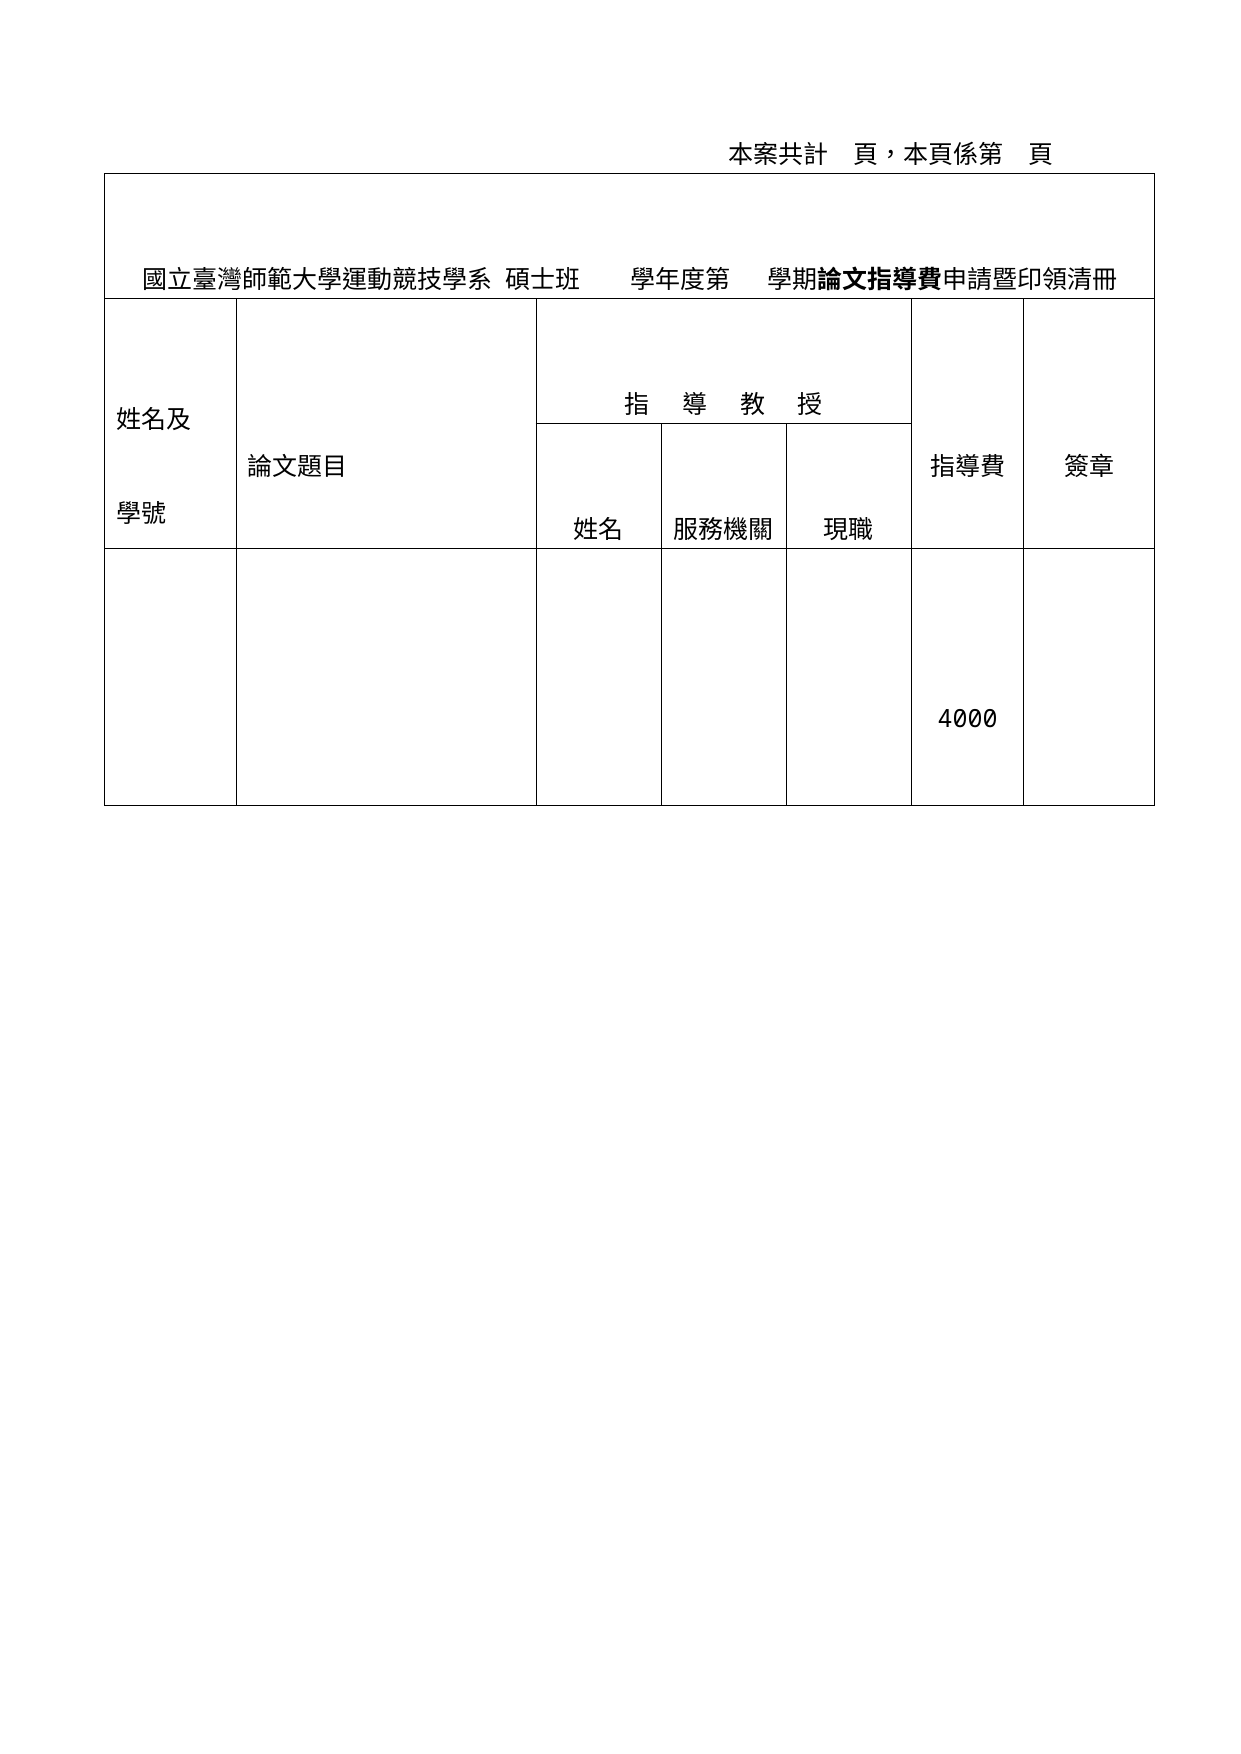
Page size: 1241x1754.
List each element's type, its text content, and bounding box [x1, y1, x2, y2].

table_cell 論文題目 [237, 299, 536, 548]
table_header 國立臺灣師範大學運動競技學系 碩士班 學年度第 學期論文指導費申請暨印領清冊 [105, 174, 1154, 298]
table_cell [105, 549, 236, 805]
table_cell [1024, 549, 1154, 805]
table_cell 簽章 [1024, 299, 1154, 548]
table_cell 服務機關 [662, 424, 786, 548]
table_cell 指導教授 [537, 299, 911, 423]
table_cell [787, 549, 911, 805]
table_cell 現職 [787, 424, 911, 548]
table_cell 姓名及 學號 [105, 299, 236, 548]
table_cell [537, 549, 661, 805]
table_cell 姓名 [537, 424, 661, 548]
text 本案共計 頁，本頁係第 頁 [187, 111, 1053, 173]
table_cell 指導費 [912, 299, 1023, 548]
table_cell [237, 549, 536, 805]
table_cell 4000 [912, 549, 1023, 805]
table_cell [662, 549, 786, 805]
